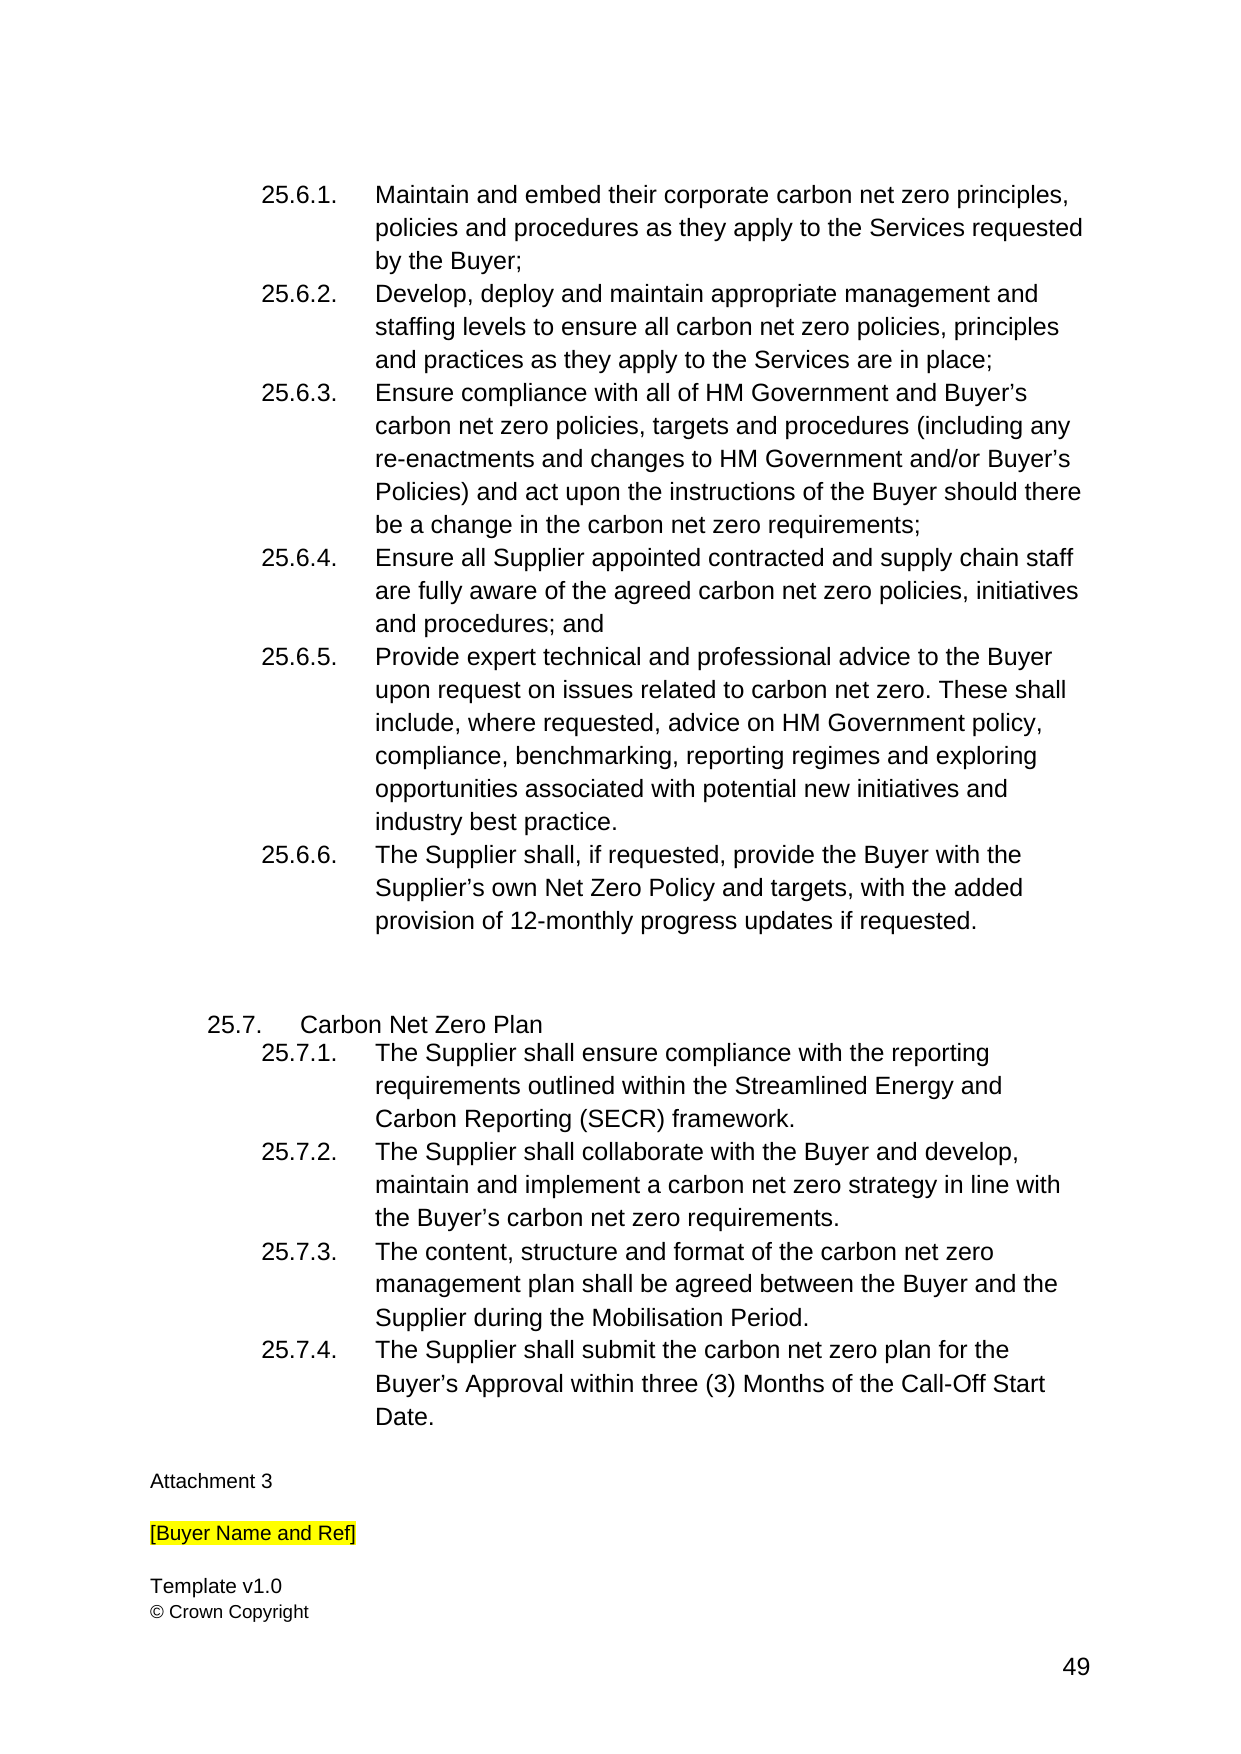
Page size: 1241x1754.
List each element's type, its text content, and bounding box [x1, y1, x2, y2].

list The Supplier shall submit the carbon net zero plan for the Buyer’s Approval within three (3) Months of the Call-Off Start Date. [337, 1336, 1090, 1430]
list Provide expert technical and professional advice to the Buyer upon request on issues related to carbon net zero. These shall include, where requested, advice on HM Government policy, compliance, benchmarking, reporting regimes and exploring opportunities associated with potential new initiatives and industry best practice. [337, 642, 1090, 836]
list The Supplier shall ensure compliance with the reporting requirements outlined within the Streamlined Energy and Carbon Reporting (SECR) framework. [337, 1038, 1090, 1133]
list Maintain and embed their corporate carbon net zero principles, policies and procedures as they apply to the Services requested by the Buyer; [337, 180, 1090, 274]
list The Supplier shall, if requested, provide the Buyer with the Supplier’s own Net Zero Policy and targets, with the added provision of 12-monthly progress updates if requested. [337, 840, 1090, 935]
subtitle Carbon Net Zero Plan [262, 1009, 1090, 1038]
list The content, structure and format of the carbon net zero management plan shall be agreed between the Buyer and the Supplier during the Mobilisation Period. [337, 1236, 1090, 1331]
list Develop, deploy and maintain appropriate management and staffing levels to ensure all carbon net zero policies, principles and practices as they apply to the Services are in place; [337, 279, 1090, 373]
list The Supplier shall collaborate with the Buyer and develop, maintain and implement a carbon net zero strategy in line with the Buyer’s carbon net zero requirements. [337, 1137, 1090, 1232]
list Ensure compliance with all of HM Government and Buyer’s carbon net zero policies, targets and procedures (including any re-enactments and changes to HM Government and/or Buyer’s Policies) and act upon the instructions of the Buyer should there be a change in the carbon net zero requirements; [337, 378, 1090, 539]
list Ensure all Supplier appointed contracted and supply chain staff are fully aware of the agreed carbon net zero policies, initiatives and procedures; and [337, 543, 1090, 638]
